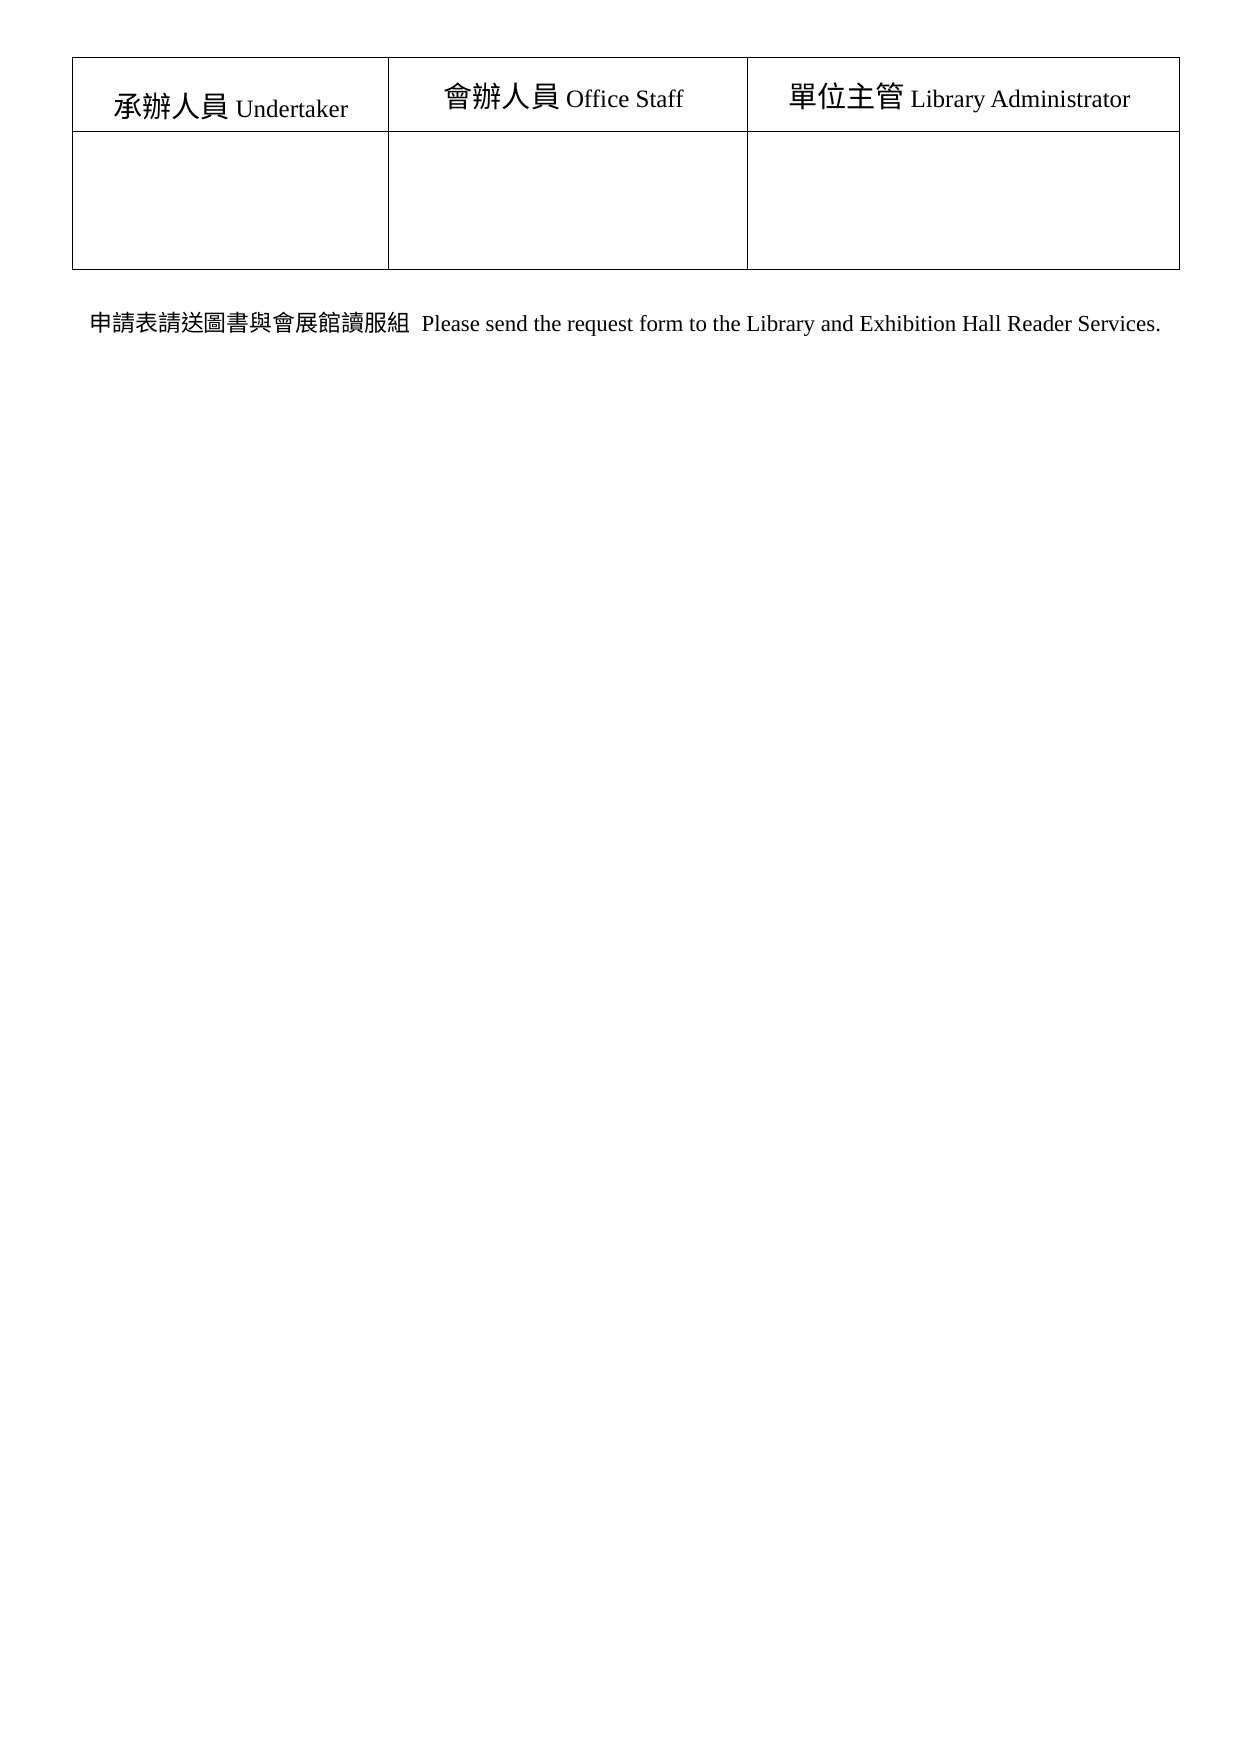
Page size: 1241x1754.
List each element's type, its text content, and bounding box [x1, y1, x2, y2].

table_cell [748, 132, 1179, 268]
table_cell 會辦人員Office Staff [389, 58, 747, 131]
table_cell [73, 132, 388, 268]
table_cell 承辦人員Undertaker [73, 58, 388, 131]
text 申請表請送圖書與會展館讀服組 Please send the request form to the Library and Exhibition Hall Reader Services. [69, 280, 1181, 342]
table_cell [389, 132, 747, 268]
table_cell 單位主管Library Administrator [748, 58, 1179, 131]
